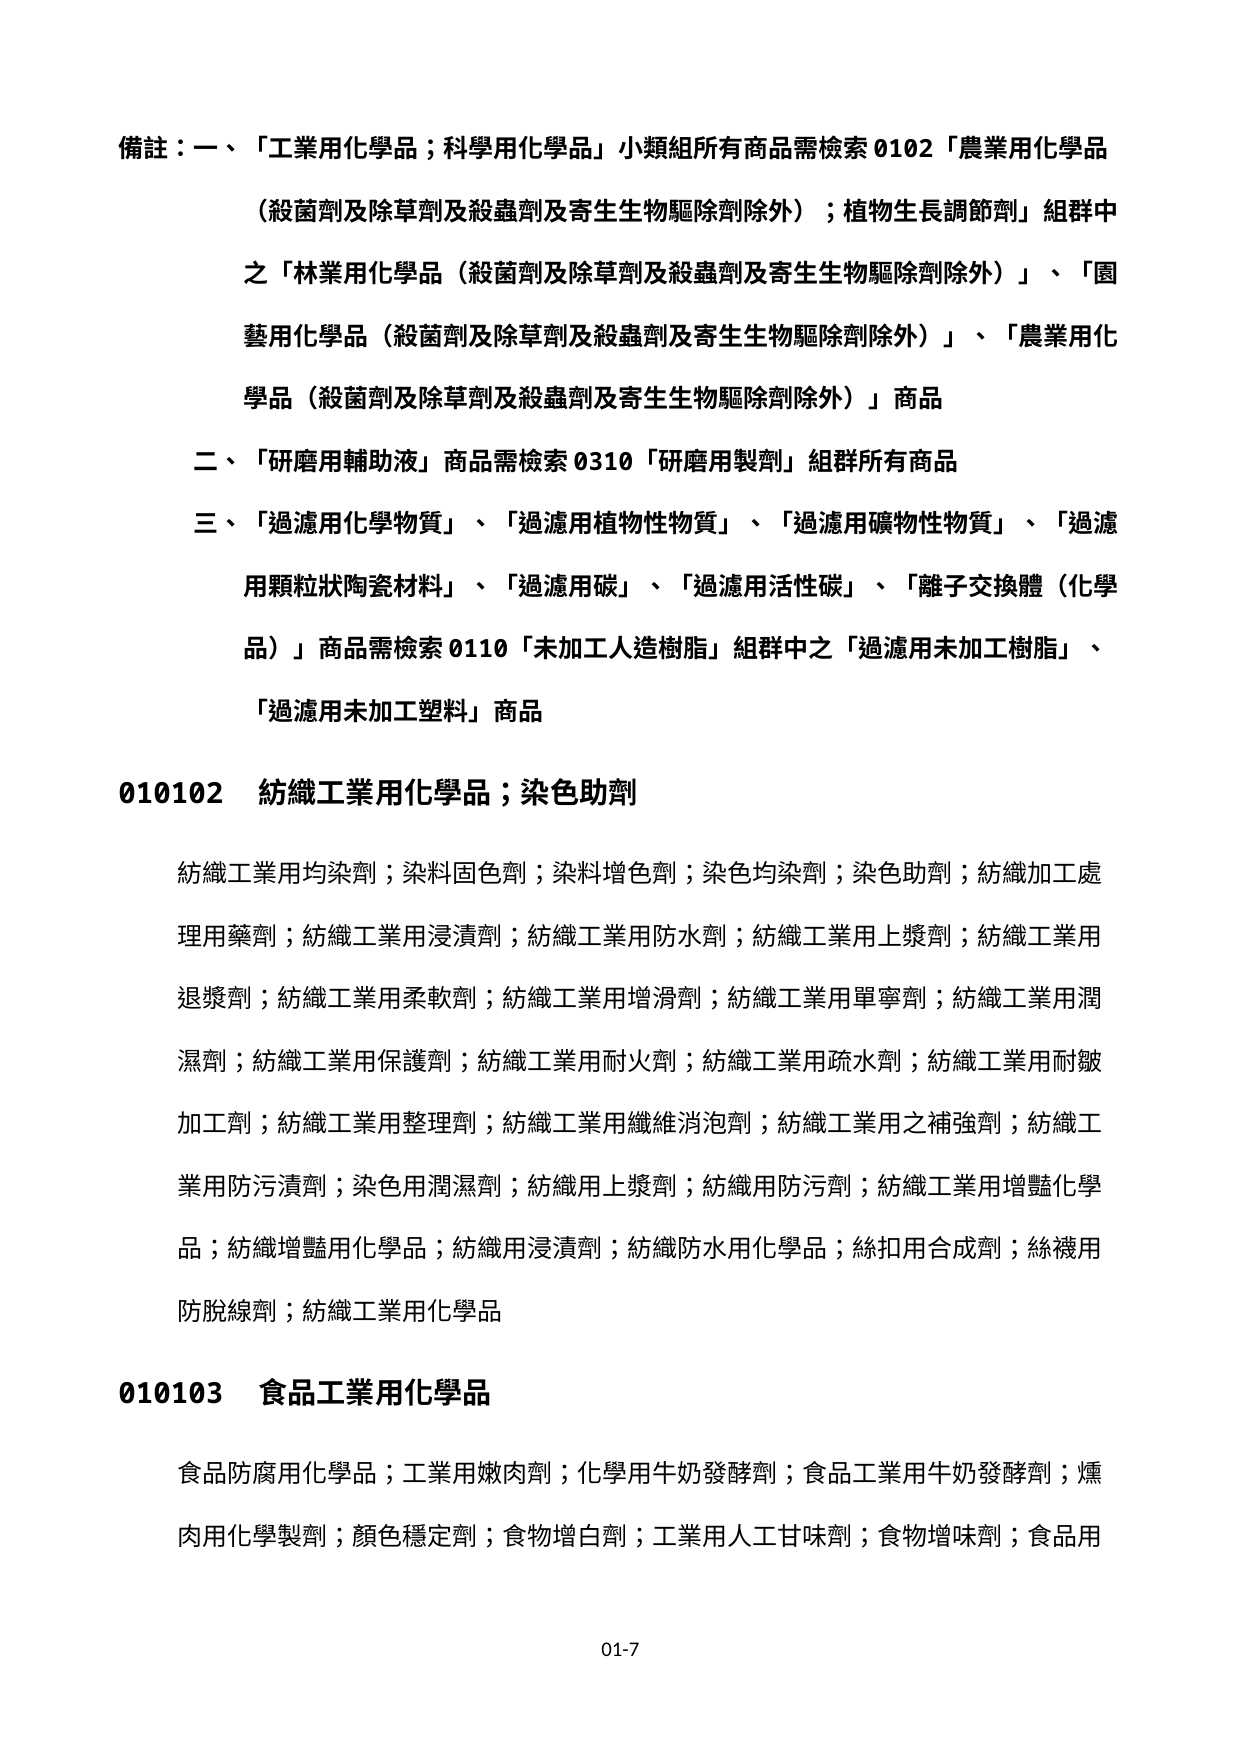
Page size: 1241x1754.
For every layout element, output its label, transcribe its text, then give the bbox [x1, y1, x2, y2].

text 紡織工業用均染劑；染料固色劑；染料增色劑；染色均染劑；染色助劑；紡織加工處理用藥劑；紡織工業用浸漬劑；紡織工業用防水劑；紡織工業用上漿劑；紡織工業用退漿劑；紡織工業用柔軟劑；紡織工業用增滑劑；紡織工業用單寧劑；紡織工業用潤濕劑；紡織工業用保護劑；紡織工業用耐火劑；紡織工業用疏水劑；紡織工業用耐皺加工劑；紡織工業用整理劑；紡織工業用纖維消泡劑；紡織工業用之補強劑；紡織工業用防污漬劑；染色用潤濕劑；紡織用上漿劑；紡織用防污劑；紡織工業用增豔化學品；紡織增豔用化學品；紡織用浸漬劑；紡織防水用化學品；絲扣用合成劑；絲襪用防脫線劑；紡織工業用化學品 [177, 830, 1122, 1330]
text 三、「過濾用化學物質」、「過濾用植物性物質」、「過濾用礦物性物質」、「過濾用顆粒狀陶瓷材料」、「過濾用碳」、「過濾用活性碳」、「離子交換體（化學品）」商品需檢索0110「未加工人造樹脂」組群中之「過濾用未加工樹脂」、「過濾用未加工塑料」商品 [193, 480, 1122, 730]
text 010102 紡織工業用化學品；染色助劑 [118, 749, 1122, 812]
text 010103 食品工業用化學品 [118, 1349, 1122, 1412]
text 備註：一、「工業用化學品；科學用化學品」小類組所有商品需檢索0102「農業用化學品（殺菌劑及除草劑及殺蟲劑及寄生生物驅除劑除外）；植物生長調節劑」組群中之「林業用化學品（殺菌劑及除草劑及殺蟲劑及寄生生物驅除劑除外）」、「園藝用化學品（殺菌劑及除草劑及殺蟲劑及寄生生物驅除劑除外）」、「農業用化學品（殺菌劑及除草劑及殺蟲劑及寄生生物驅除劑除外）」商品 [118, 105, 1122, 418]
text 食品防腐用化學品；工業用嫩肉劑；化學用牛奶發酵劑；食品工業用牛奶發酵劑；燻肉用化學製劑；顏色穩定劑；食物增白劑；工業用人工甘味劑；食物增味劑；食品用化學添加劑；食品工業用人工甘味劑；工業用阿斯巴甜；食品工業用阿斯巴甜；果蔬保鮮劑；工業用的食用肉軟化劑；肉燻製用化學劑；乳酸發酵用酵素（化學用）；食品保存用化學劑；食品保存用油；飲料製造用過濾劑；葡萄汁用清澄劑；葡萄酒用殺菌劑（用於葡萄酒釀造的化學劑）；葡萄酒用清澄劑；食品工業用糖精；工業用糖精；酒純清劑；啤酒用保存劑；啤酒用澄清劑；食品工業用化學品；食品工業用酵素製劑；食品工業用酵素；食品工業用葡萄糖；食品工業用卵磷脂；食品工業用果膠；食品工業用酒石；食品工業用穀蛋白黏膠質；食品工業用乳糖；食品工業用藻酸鹽；食品工業用酪蛋白；食品工業用蛋白質；食品工業用維他命；食品工業用茶萃取物；工業用阿拉伯膠；食品工業用鹼液；食品工業用植物萃取物；食品工業用動物萃取物；食品工業用草本萃取物 [177, 1430, 1122, 1555]
text 二、「研磨用輔助液」商品需檢索0310「研磨用製劑」組群所有商品 [193, 418, 1122, 480]
